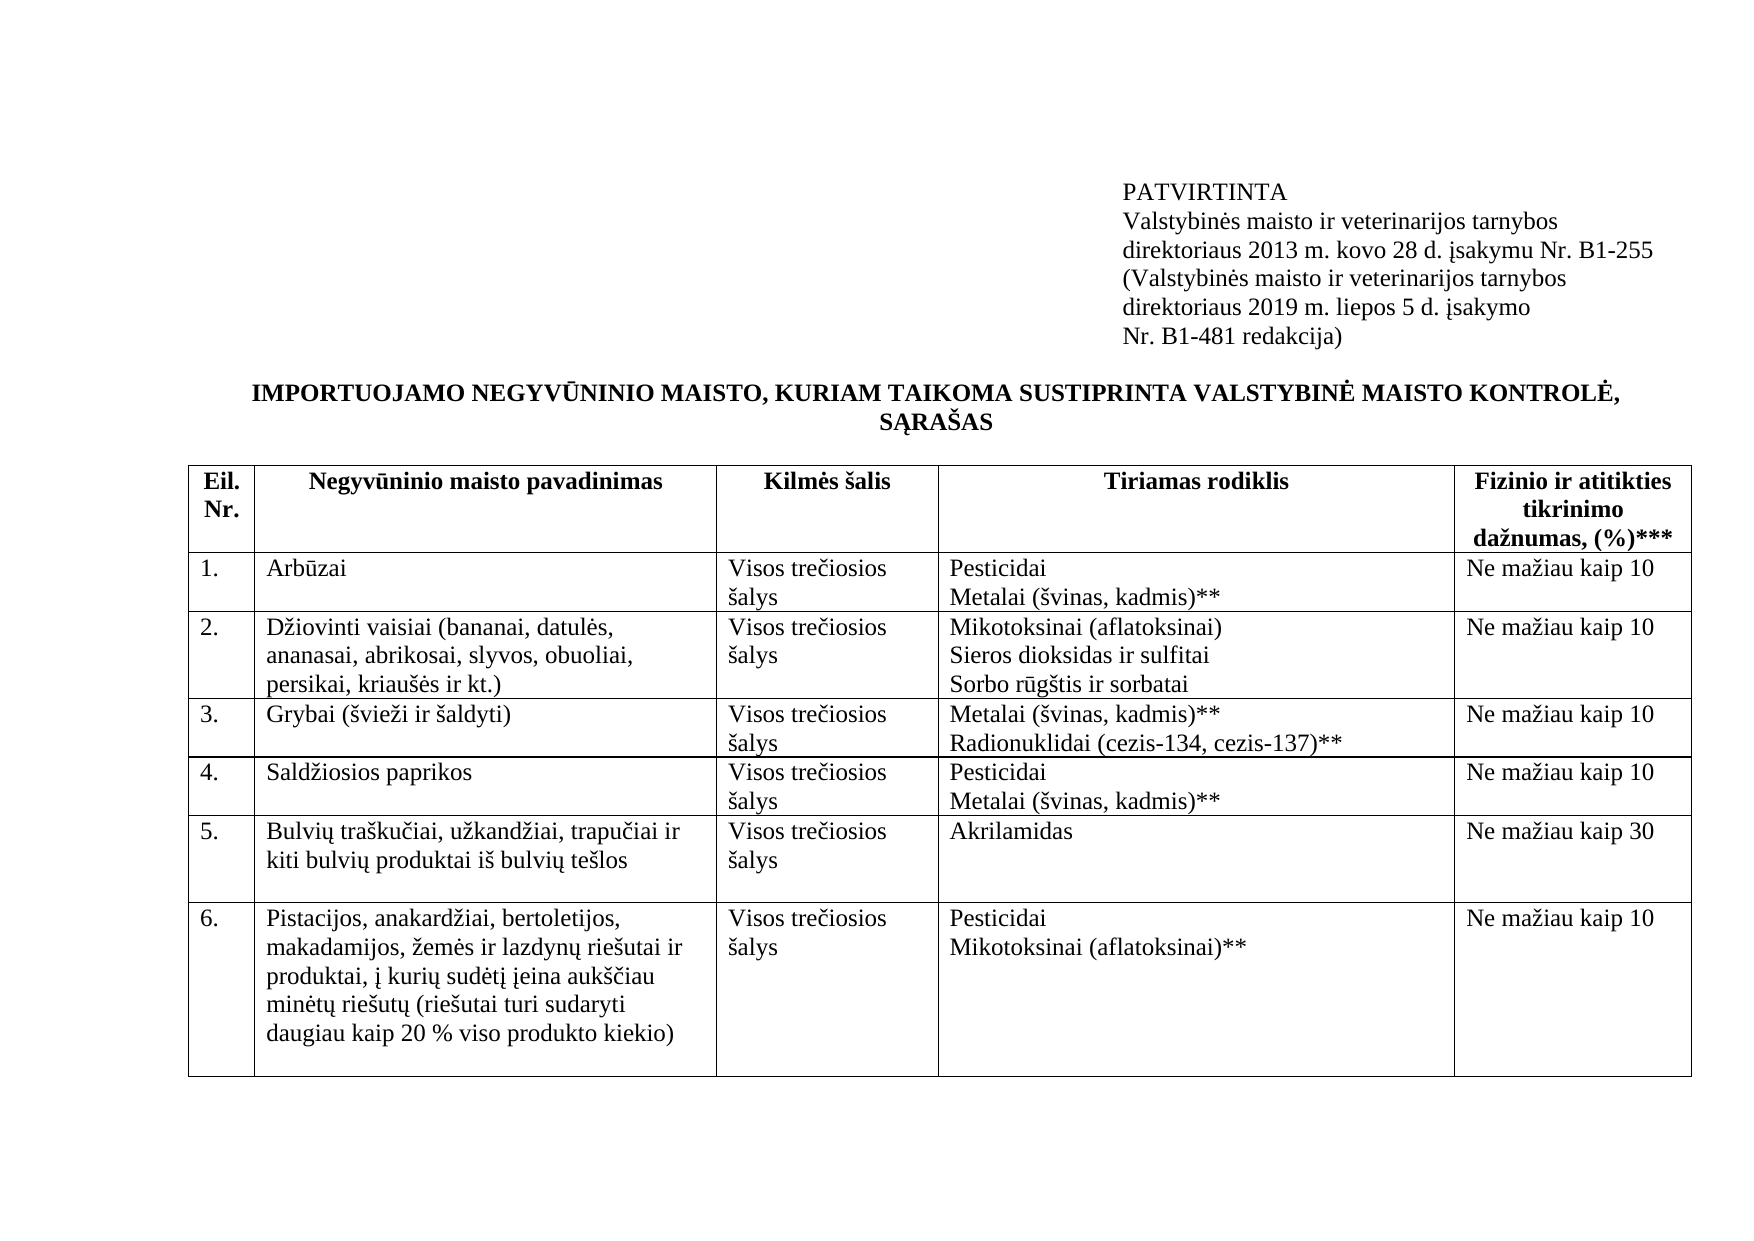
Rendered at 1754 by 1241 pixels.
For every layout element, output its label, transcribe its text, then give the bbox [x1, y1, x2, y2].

text SĄRAŠAS [177, 407, 1695, 436]
table_header Kilmės šalis [717, 466, 938, 552]
table_cell Visos trečiosios šalys [717, 758, 938, 815]
table_cell Visos trečiosios šalys [717, 903, 938, 1076]
table_cell 6. [189, 903, 254, 1076]
table_cell Visos trečiosios šalys [717, 612, 938, 698]
text direktoriaus 2013 m. kovo 28 d. įsakymu Nr. B1-255 [1122, 235, 1695, 263]
table_cell 5. [189, 816, 254, 902]
table_header Fizinio ir atitikties tikrinimo dažnumas, (%)*** [1455, 466, 1691, 552]
text (Valstybinės maisto ir veterinarijos tarnybos [1122, 263, 1695, 292]
text Valstybinės maisto ir veterinarijos tarnybos [1122, 206, 1695, 235]
text direktoriaus 2019 m. liepos 5 d. įsakymo [1122, 292, 1695, 321]
text IMPORTUOJAMO NEGYVŪNINIO MAISTO, KURIAM TAIKOMA SUSTIPRINTA VALSTYBINĖ MAISTO KONTROLĖ, [177, 378, 1695, 407]
table_cell Ne mažiau kaip 10 [1455, 612, 1691, 698]
table_cell 1. [189, 553, 254, 611]
table_cell Ne mažiau kaip 10 [1455, 553, 1691, 611]
table_cell Bulvių traškučiai, užkandžiai, trapučiai ir kiti bulvių produktai iš bulvių tešlos [255, 816, 716, 902]
table_cell Arbūzai [255, 553, 716, 611]
table_cell Pesticidai Metalai (švinas, kadmis)** [939, 758, 1454, 815]
table_cell Visos trečiosios šalys [717, 699, 938, 756]
table_cell 2. [189, 612, 254, 698]
table_cell Mikotoksinai (aflatoksinai) Sieros dioksidas ir sulfitai Sorbo rūgštis ir sorbatai [939, 612, 1454, 698]
table_cell Akrilamidas [939, 816, 1454, 902]
table_header Eil. Nr. [189, 466, 254, 552]
table_cell Pistacijos, anakardžiai, bertoletijos, makadamijos, žemės ir lazdynų riešutai ir produktai, į kurių sudėtį įeina aukščiau minėtų riešutų (riešutai turi sudaryti daugiau kaip 20 % viso produkto kiekio) [255, 903, 716, 1076]
table_cell 3. [189, 699, 254, 756]
table_header Negyvūninio maisto pavadinimas [255, 466, 716, 552]
table_cell Grybai (švieži ir šaldyti) [255, 699, 716, 756]
table_cell Ne mažiau kaip 10 [1455, 758, 1691, 815]
table_cell Metalai (švinas, kadmis)** Radionuklidai (cezis-134, cezis-137)** [939, 699, 1454, 756]
table_cell 4. [189, 758, 254, 815]
table_cell Pesticidai Metalai (švinas, kadmis)** [939, 553, 1454, 611]
table_cell Džiovinti vaisiai (bananai, datulės, ananasai, abrikosai, slyvos, obuoliai, persikai, kriaušės ir kt.) [255, 612, 716, 698]
table_header Tiriamas rodiklis [939, 466, 1454, 552]
text PATVIRTINTA [1122, 177, 1695, 206]
table_cell Pesticidai Mikotoksinai (aflatoksinai)** [939, 903, 1454, 1076]
table_cell Visos trečiosios šalys [717, 816, 938, 902]
table_cell Ne mažiau kaip 30 [1455, 816, 1691, 902]
table_cell Ne mažiau kaip 10 [1455, 699, 1691, 756]
table_cell Ne mažiau kaip 10 [1455, 903, 1691, 1076]
text Nr. B1-481 redakcija) [1122, 321, 1695, 350]
table_cell Saldžiosios paprikos [255, 758, 716, 815]
table_cell Visos trečiosios šalys [717, 553, 938, 611]
